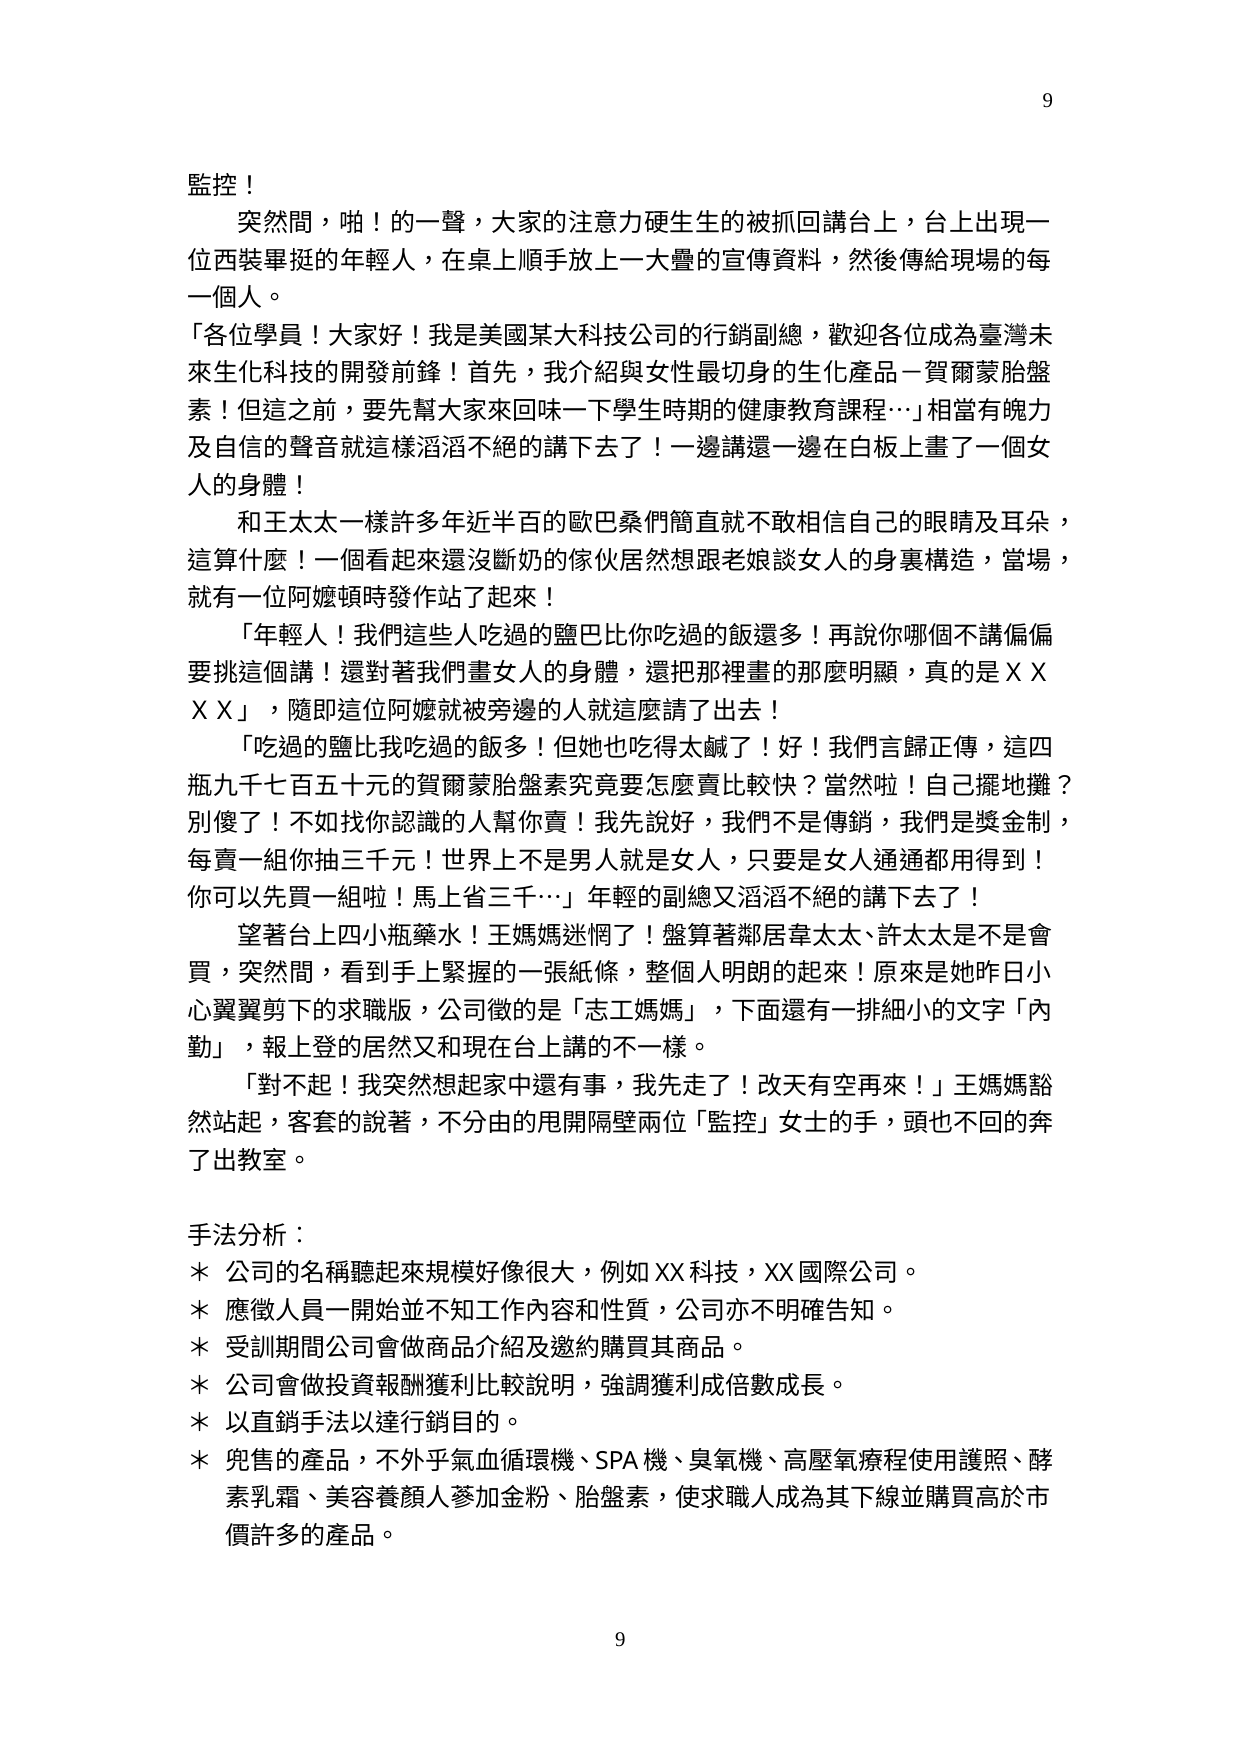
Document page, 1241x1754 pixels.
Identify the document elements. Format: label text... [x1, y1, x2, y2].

list 應徵人員一開始並不知工作內容和性質，公司亦不明確告知。 [187, 1289, 1053, 1327]
text 「年輕人！我們這些人吃過的鹽巴比你吃過的飯還多！再說你哪個不講偏偏要挑這個講！還對著我們畫女人的身體，還把那裡畫的那麼明顯，真的是ＸＸＸＸ」，隨即這位阿嬤就被旁邊的人就這麼請了出去！ [187, 614, 1053, 727]
list 兜售的產品，不外乎氣血循環機、SPA機、臭氧機、高壓氧療程使用護照、酵素乳霜、美容養顏人蔘加金粉、胎盤素，使求職人成為其下線並購買高於市價許多的產品。 [187, 1439, 1053, 1552]
text 和王太太一樣許多年近半百的歐巴桑們簡直就不敢相信自己的眼睛及耳朵，這算什麼！一個看起來還沒斷奶的傢伙居然想跟老娘談女人的身裏構造，當場，就有一位阿嬤頓時發作站了起來！ [187, 502, 1053, 614]
list 公司會做投資報酬獲利比較說明，強調獲利成倍數成長。 [187, 1364, 1053, 1402]
text 「對不起！我突然想起家中還有事，我先走了！改天有空再來！」王媽媽豁然站起，客套的說著，不分由的甩開隔壁兩位「監控」女士的手，頭也不回的奔了出教室。 [187, 1064, 1053, 1177]
text 「吃過的鹽比我吃過的飯多！但她也吃得太鹹了！好！我們言歸正傳，這四瓶九千七百五十元的賀爾蒙胎盤素究竟要怎麼賣比較快？當然啦！自己擺地攤？別傻了！不如找你認識的人幫你賣！我先說好，我們不是傳銷，我們是獎金制，每賣一組你抽三千元！世界上不是男人就是女人，只要是女人通通都用得到！你可以先買一組啦！馬上省三千…」年輕的副總又滔滔不絕的講下去了！ [187, 727, 1053, 914]
list 公司的名稱聽起來規模好像很大，例如XX科技，XX國際公司。 [187, 1252, 1053, 1289]
text 望著台上四小瓶藥水！王媽媽迷惘了！盤算著鄰居韋太太、許太太是不是會買，突然間，看到手上緊握的一張紙條，整個人明朗的起來！原來是她昨日小心翼翼剪下的求職版，公司徵的是「志工媽媽」，下面還有一排細小的文字「內勤」，報上登的居然又和現在台上講的不一樣。 [187, 914, 1053, 1064]
text 手法分析︰ [187, 1214, 1053, 1252]
text 「各位學員！大家好！我是美國某大科技公司的行銷副總，歡迎各位成為臺灣未來生化科技的開發前鋒！首先，我介紹與女性最切身的生化產品－賀爾蒙胎盤素！但這之前，要先幫大家來回味一下學生時期的健康教育課程…」相當有魄力及自信的聲音就這樣滔滔不絕的講下去了！一邊講還一邊在白板上畫了一個女人的身體！ [187, 314, 1053, 502]
text 突然間，啪！的一聲，大家的注意力硬生生的被抓回講台上，台上出現一位西裝畢挺的年輕人，在桌上順手放上一大疊的宣傳資料，然後傳給現場的每一個人。 [187, 202, 1053, 314]
list 受訓期間公司會做商品介紹及邀約購買其商品。 [187, 1327, 1053, 1364]
text 監控！ [187, 164, 1053, 202]
list 以直銷手法以達行銷目的。 [187, 1402, 1053, 1439]
